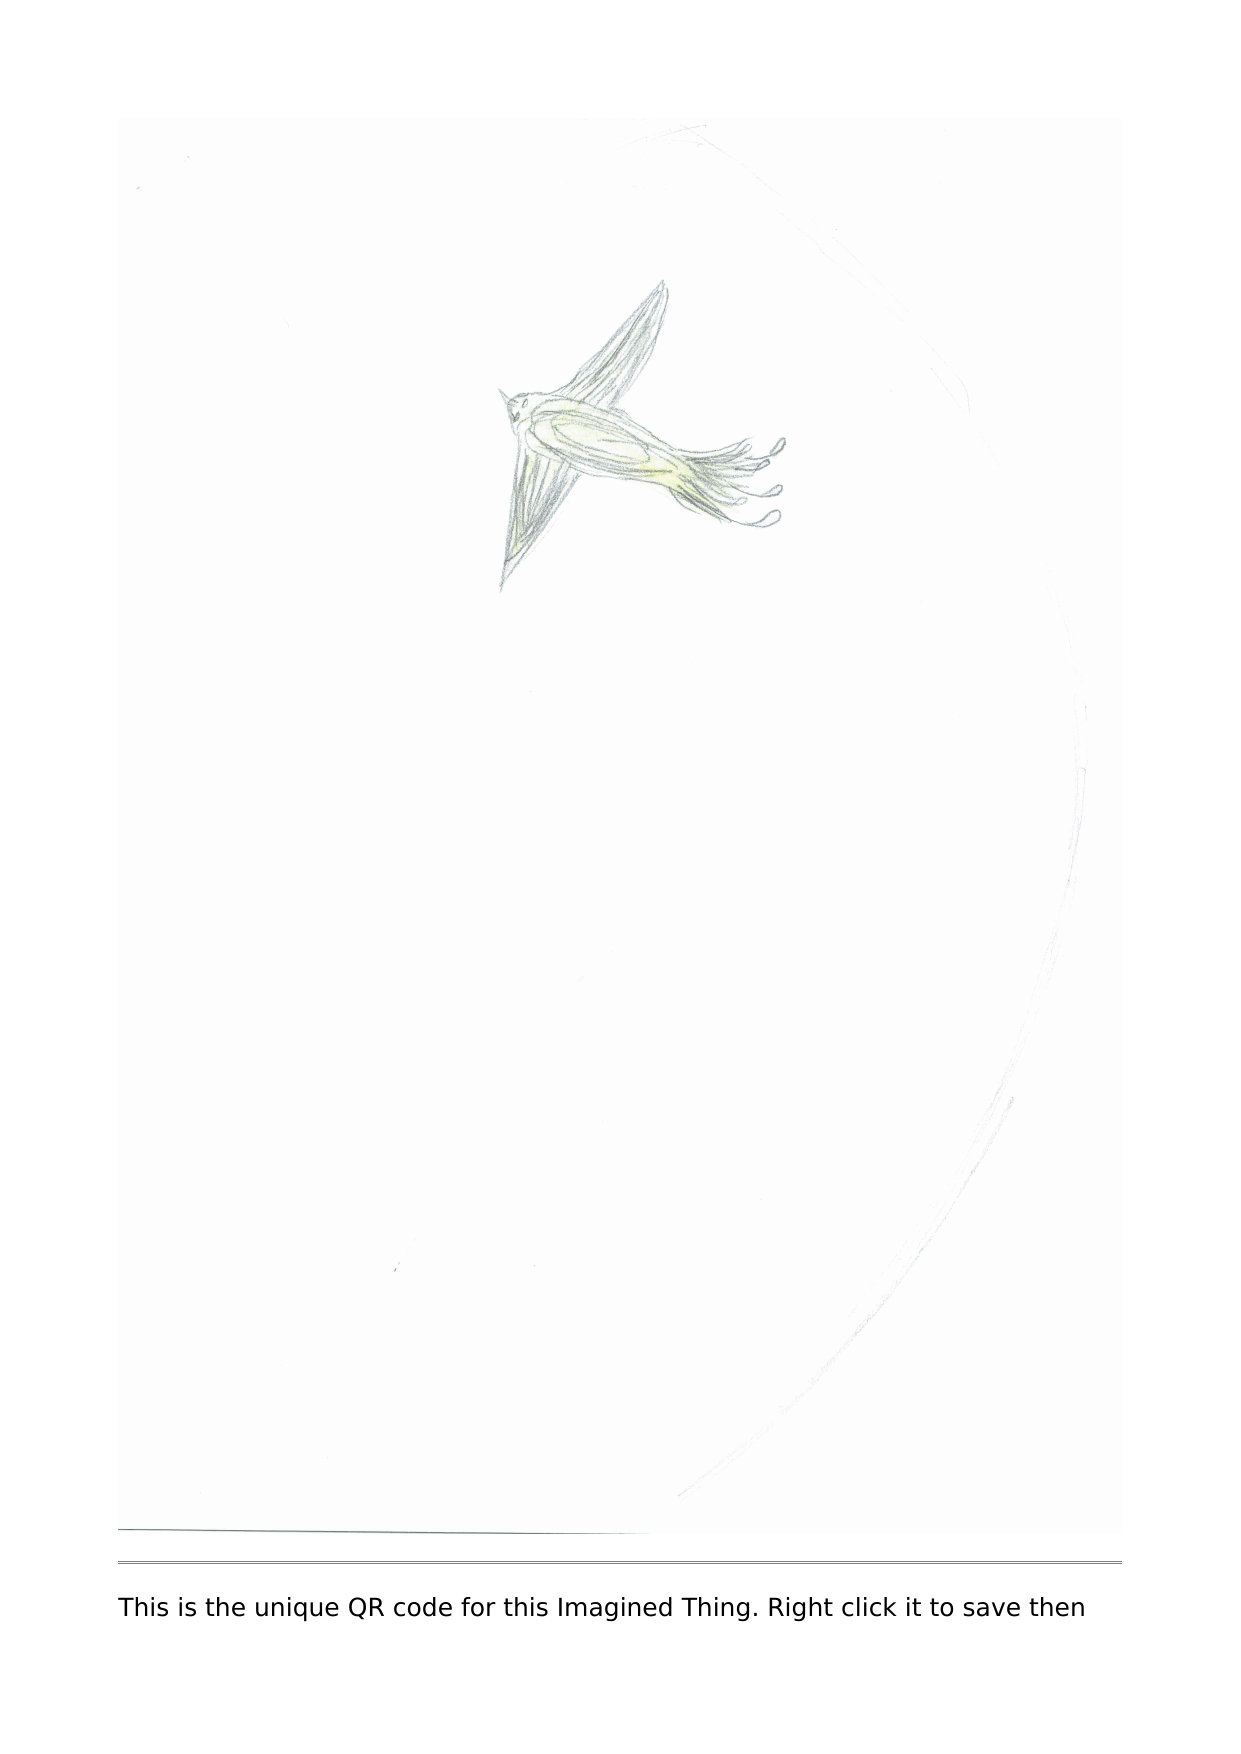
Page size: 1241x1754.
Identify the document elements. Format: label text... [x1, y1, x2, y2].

text This is the unique QR code for this Imagined Thing. Right click it to save then [118, 1593, 1122, 1622]
picture [118, 118, 1123, 1534]
